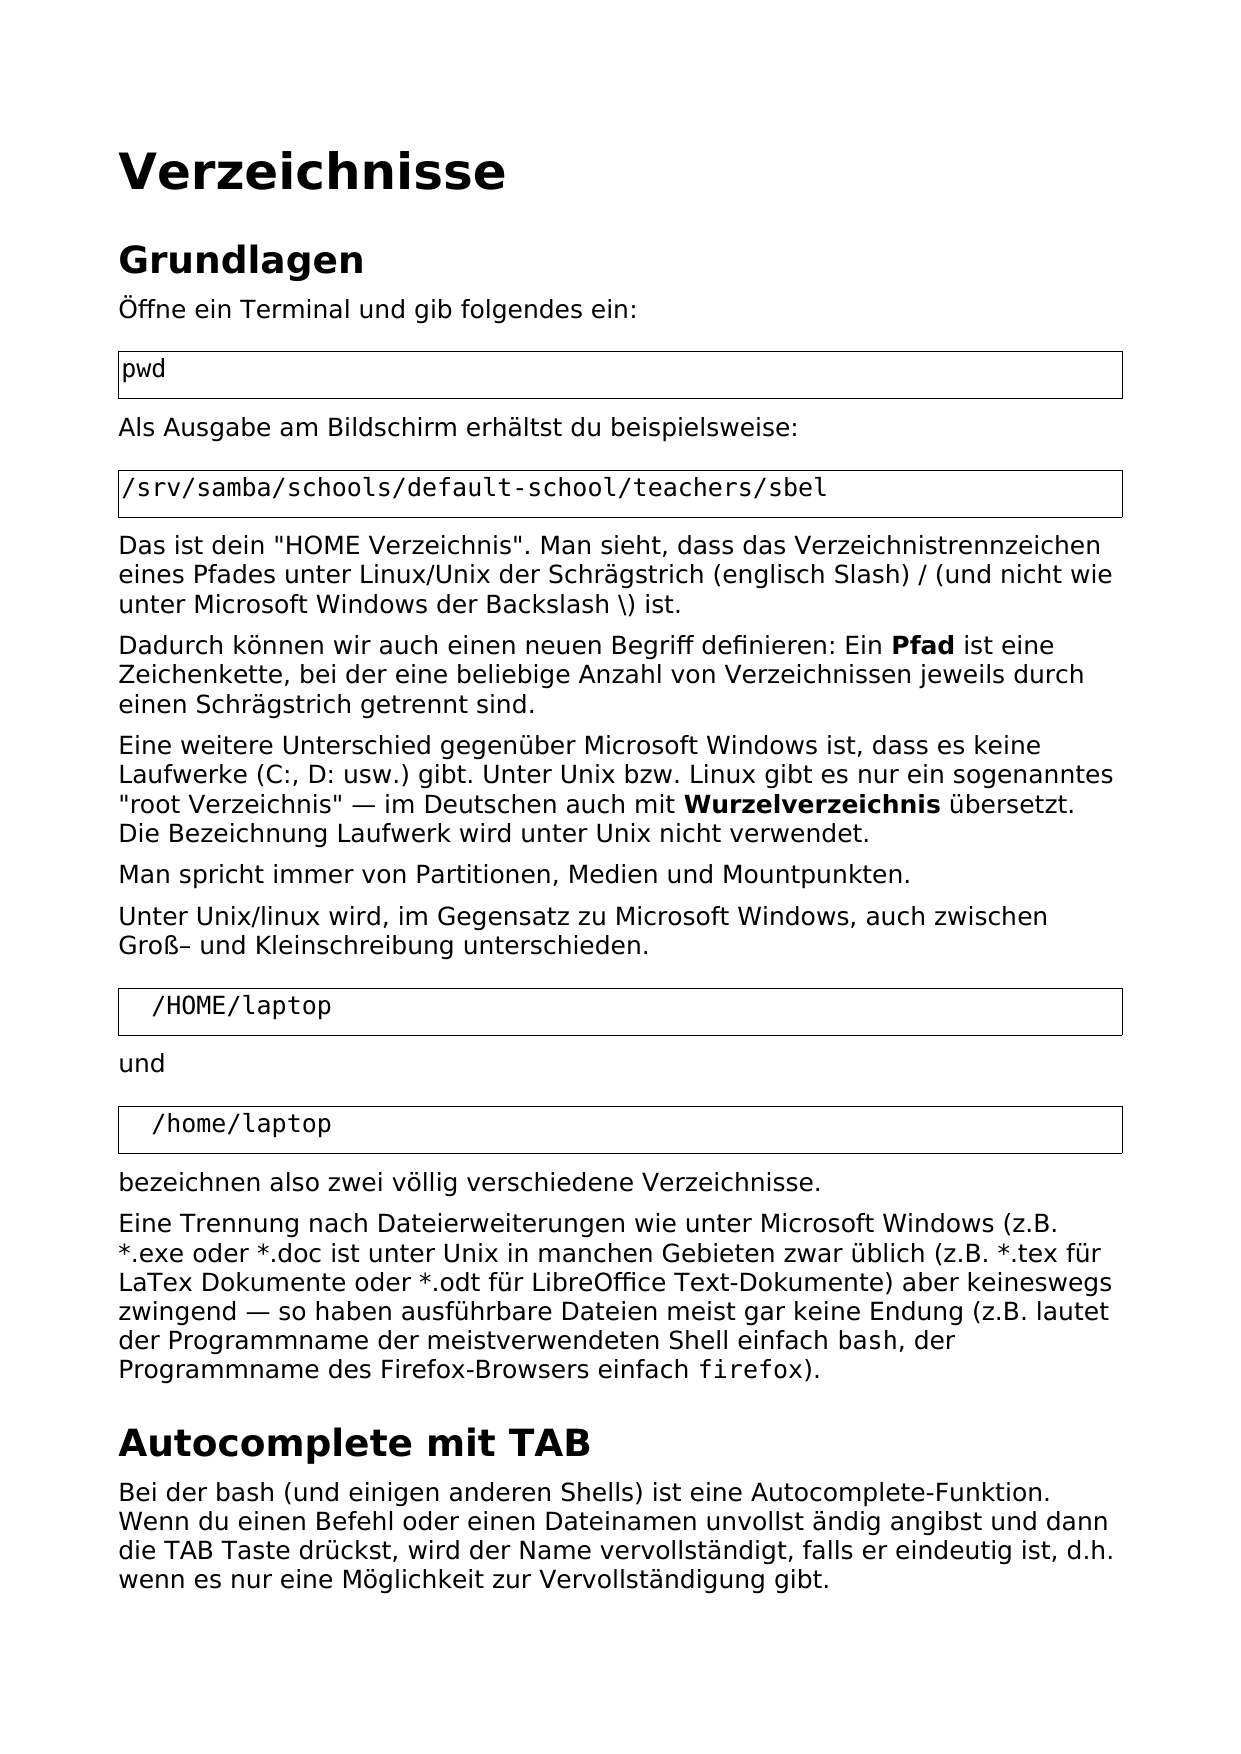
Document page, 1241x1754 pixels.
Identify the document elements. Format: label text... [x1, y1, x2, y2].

text Eine weitere Unterschied gegenüber Microsoft Windows ist, dass es keine Laufwerke (C:, D: usw.) gibt. Unter Unix bzw. Linux gibt es nur ein sogenanntes "root Verzeichnis" — im Deutschen auch mit Wurzelverzeichnis übersetzt. Die Bezeichnung Laufwerk wird unter Unix nicht verwendet. [118, 731, 1122, 848]
text Man spricht immer von Partitionen, Medien und Mountpunkten. [118, 861, 1122, 890]
table_header pwd [119, 352, 1122, 398]
subtitle Grundlagen [118, 239, 1122, 282]
text Eine Trennung nach Dateierweiterungen wie unter Microsoft Windows (z.B. *.exe oder *.doc ist unter Unix in manchen Gebieten zwar üblich (z.B. *.tex für LaTex Dokumente oder *.odt für LibreOffice Text-Dokumente) aber keineswegs zwingend — so haben ausführbare Dateien meist gar keine Endung (z.B. lautet der Programmname der meistverwendeten Shell einfach bash, der Programmname des Firefox-Browsers einfach firefox). [118, 1209, 1122, 1384]
table_header /HOME/laptop [119, 989, 1122, 1035]
text Dadurch können wir auch einen neuen Begriff definieren: Ein Pfad ist eine Zeichenkette, bei der eine beliebige Anzahl von Verzeichnissen jeweils durch einen Schrägstrich getrennt sind. [118, 631, 1122, 719]
text Unter Unix/linux wird, im Gegensatz zu Microsoft Windows, auch zwischen Groß– und Kleinschreibung unterschieden. [118, 902, 1122, 961]
table_header /home/laptop [119, 1107, 1122, 1153]
text Bei der bash (und einigen anderen Shells) ist eine Autocomplete-Funktion. Wenn du einen Befehl oder einen Dateinamen unvollst ändig angibst und dann die TAB Taste drückst, wird der Name vervollständigt, falls er eindeutig ist, d.h. wenn es nur eine Möglichkeit zur Vervollständigung gibt. [118, 1478, 1122, 1595]
subtitle Verzeichnisse [118, 143, 1122, 201]
text und [118, 1050, 1122, 1079]
subtitle Autocomplete mit TAB [118, 1422, 1122, 1466]
text Als Ausgabe am Bildschirm erhältst du beispielsweise: [118, 413, 1122, 442]
table_header /srv/samba/schools/default-school/teachers/sbel [119, 471, 1122, 517]
text Öffne ein Terminal und gib folgendes ein: [118, 295, 1122, 324]
text Das ist dein "HOME Verzeichnis". Man sieht, dass das Verzeichnistrennzeichen eines Pfades unter Linux/Unix der Schrägstrich (englisch Slash) / (und nicht wie unter Microsoft Windows der Backslash \) ist. [118, 531, 1122, 619]
text bezeichnen also zwei völlig verschiedene Verzeichnisse. [118, 1168, 1122, 1197]
